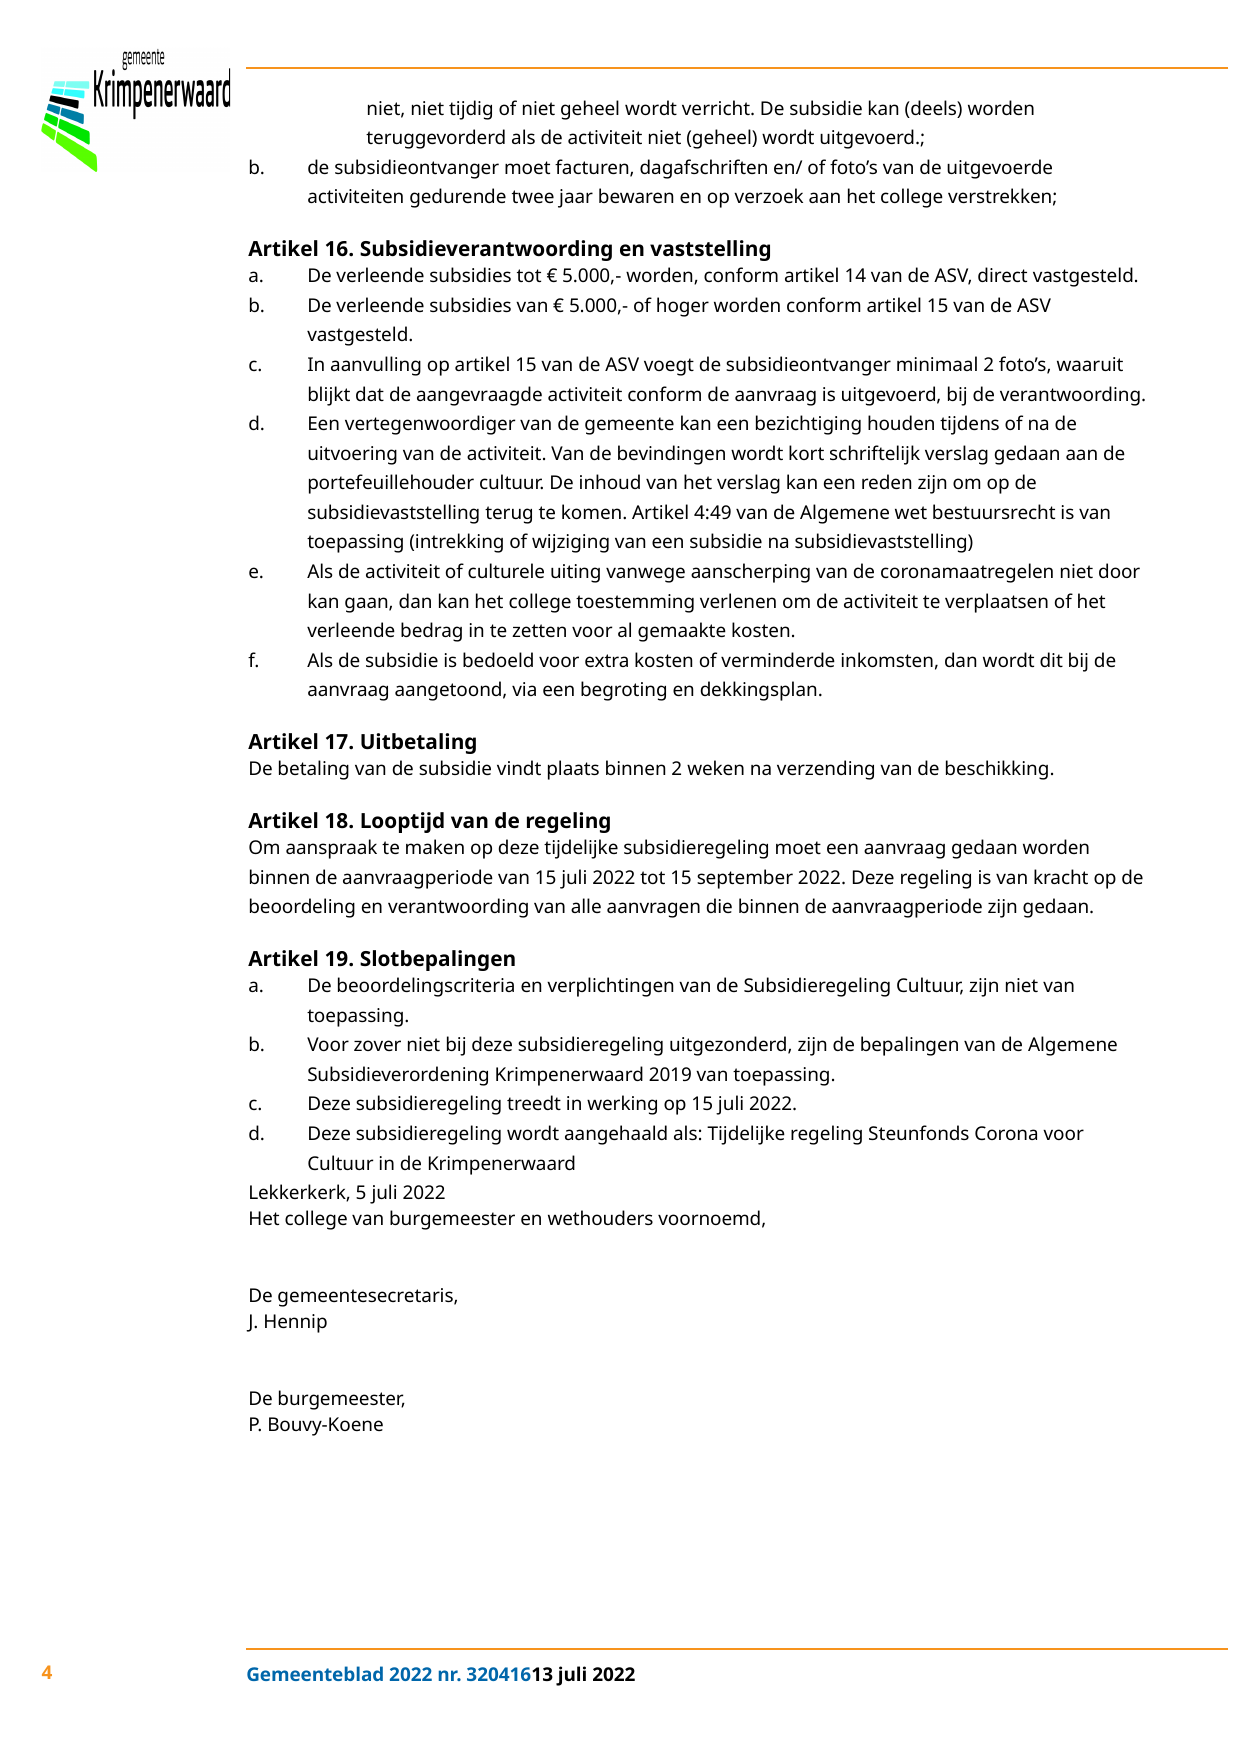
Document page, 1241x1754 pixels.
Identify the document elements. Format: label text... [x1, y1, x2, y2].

text J. Hennip [248, 1308, 1152, 1334]
text Lekkerkerk, 5 juli 2022 [248, 1179, 1152, 1205]
list De verleende subsidies van € 5.000,- of hoger worden conform artikel 15 van de ASV vastgesteld. [248, 292, 1152, 347]
text Het college van burgemeester en wethouders voornoemd, [248, 1205, 1152, 1231]
text Om aanspraak te maken op deze tijdelijke subsidieregeling moet een aanvraag gedaan worden binnen de aanvraagperiode van 15 juli 2022 tot 15 september 2022. Deze regeling is van kracht op de beoordeling en verantwoording van alle aanvragen die binnen de aanvraagperiode zijn gedaan. [248, 834, 1152, 919]
list Als de subsidie is bedoeld voor extra kosten of verminderde inkomsten, dan wordt dit bij de aanvraag aangetoond, via een begroting en dekkingsplan. [248, 647, 1152, 702]
list Voor zover niet bij deze subsidieregeling uitgezonderd, zijn de bepalingen van de Algemene Subsidieverordening Krimpenerwaard 2019 van toepassing. [248, 1031, 1152, 1087]
list Deze subsidieregeling treedt in werking op 15 juli 2022. [248, 1091, 1152, 1116]
list De beoordelingscriteria en verplichtingen van de Subsidieregeling Cultuur, zijn niet van toepassing. [248, 972, 1152, 1028]
list Deze subsidieregeling wordt aangehaald als: Tijdelijke regeling Steunfonds Corona voor Cultuur in de Krimpenerwaard [248, 1120, 1152, 1176]
list Een vertegenwoordiger van de gemeente kan een bezichtiging houden tijdens of na de uitvoering van de activiteit. Van de bevindingen wordt kort schriftelijk verslag gedaan aan de portefeuillehouder cultuur. De inhoud van het verslag kan een reden zijn om op de subsidievaststelling terug te komen. Artikel 4:49 van de Algemene wet bestuursrecht is van toepassing (intrekking of wijziging van een subsidie na subsidievaststelling) [248, 410, 1152, 554]
text P. Bouvy-Koene [248, 1411, 1152, 1437]
list de subsidieontvanger moet facturen, dagafschriften en/ of foto’s van de uitgevoerde activiteiten gedurende twee jaar bewaren en op verzoek aan het college verstrekken; [248, 154, 1152, 209]
text De burgemeester, [248, 1385, 1152, 1411]
list In aanvulling op artikel 15 van de ASV voegt de subsidieontvanger minimaal 2 foto’s, waaruit blijkt dat de aangevraagde activiteit conform de aanvraag is uitgevoerd, bij de verantwoording. [248, 351, 1152, 406]
text Artikel 16. Subsidieverantwoording en vaststelling [248, 234, 1152, 262]
text De gemeentesecretaris, [248, 1282, 1152, 1308]
picture [41, 47, 231, 172]
text De betaling van de subsidie vindt plaats binnen 2 weken na verzending van de beschikking. [248, 755, 1152, 781]
list De verleende subsidies tot € 5.000,- worden, conform artikel 14 van de ASV, direct vastgesteld. [248, 262, 1152, 288]
text Artikel 18. Looptijd van de regeling [248, 806, 1152, 834]
text Artikel 17. Uitbetaling [248, 727, 1152, 755]
list Als de activiteit of culturele uiting vanwege aanscherping van de coronamaatregelen niet door kan gaan, dan kan het college toestemming verlenen om de activiteit te verplaatsen of het verleende bedrag in te zetten voor al gemaakte kosten. [248, 558, 1152, 643]
list niet, niet tijdig of niet geheel wordt verricht. De subsidie kan (deels) worden teruggevorderd als de activiteit niet (geheel) wordt uitgevoerd.; [307, 95, 1152, 150]
text Artikel 19. Slotbepalingen [248, 944, 1152, 972]
